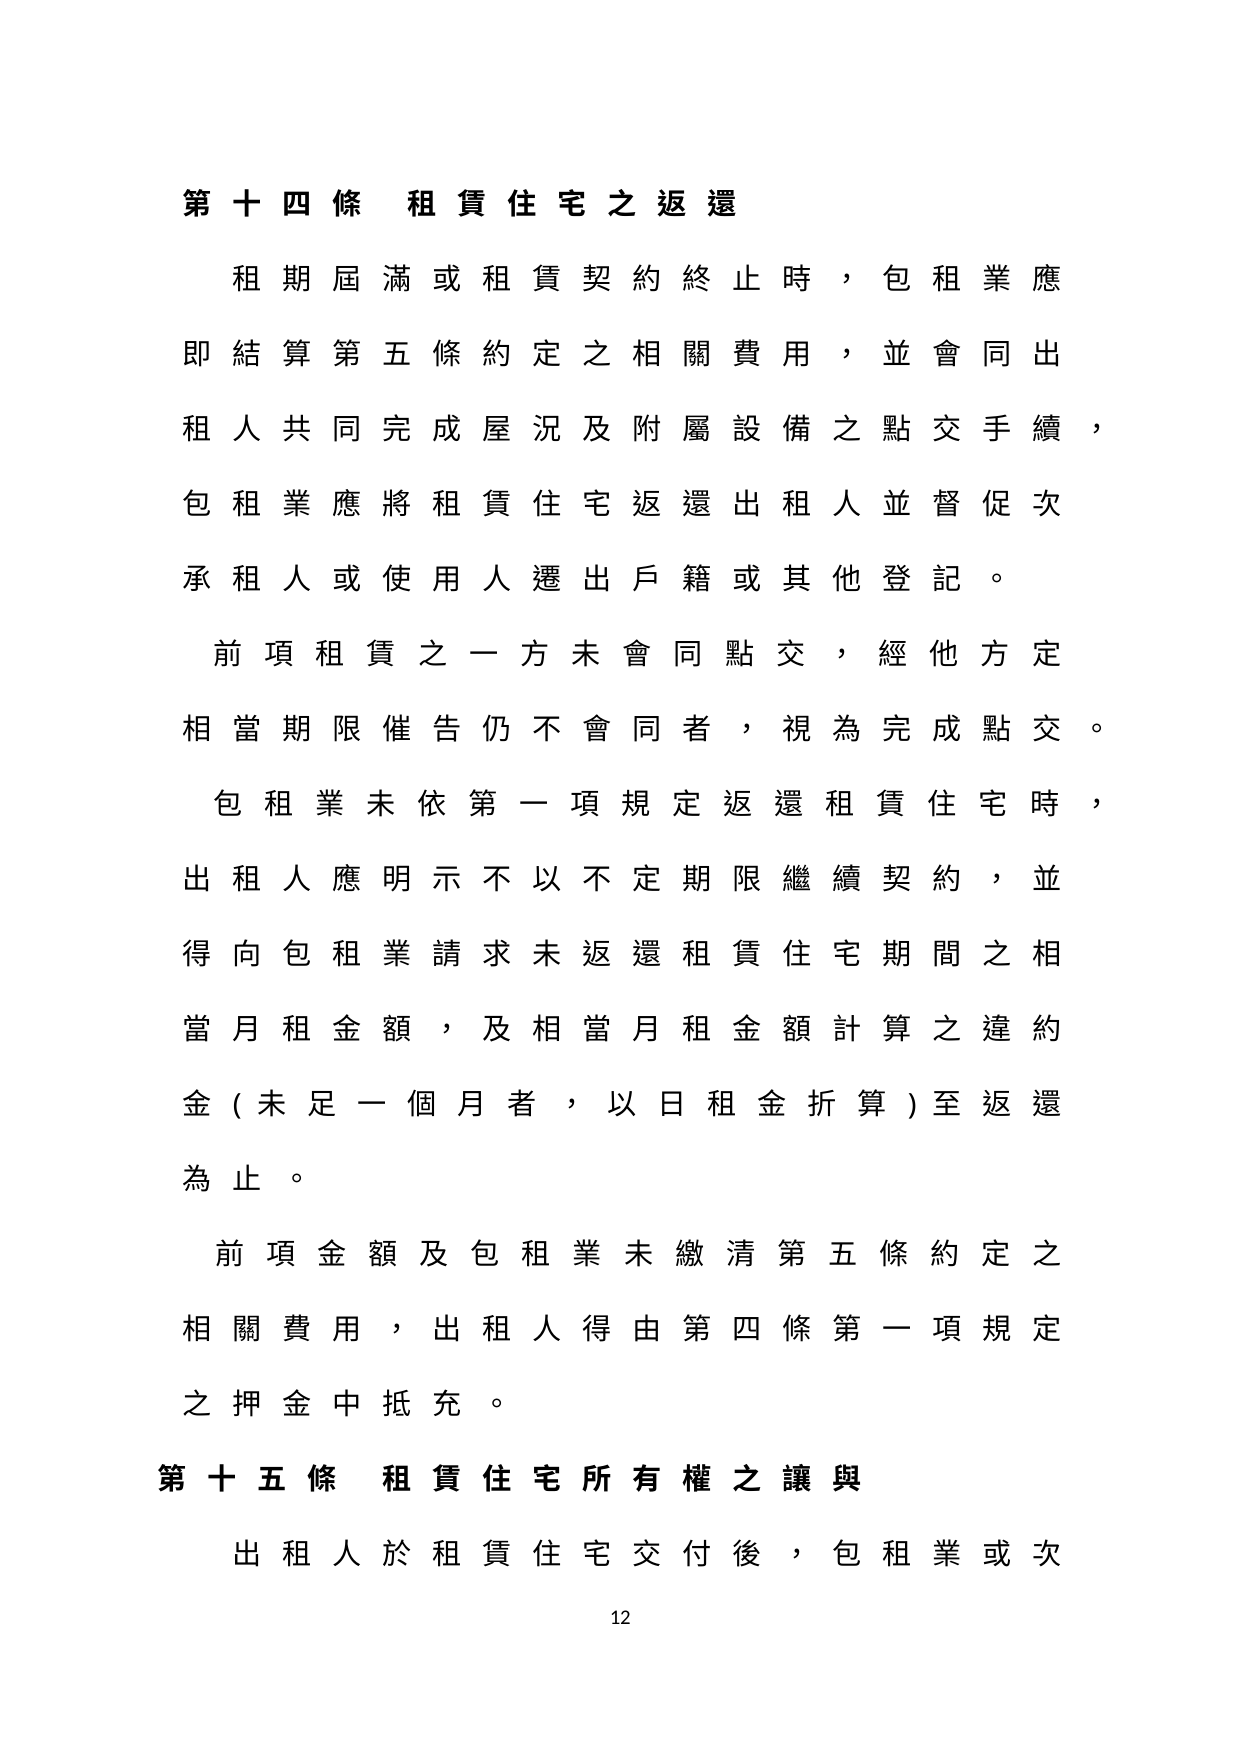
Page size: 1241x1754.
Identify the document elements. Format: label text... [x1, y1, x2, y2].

text 第十四條 租賃住宅之返還 [159, 164, 1083, 239]
text 租期屆滿或租賃契約終止時，包租業應即結算第五條約定之相關費用，並會同出租人共同完成屋況及附屬設備之點交手續，包租業應將租賃住宅返還出租人並督促次承租人或使用人遷出戶籍或其他登記。 [163, 239, 1083, 614]
text 第十五條 租賃住宅所有權之讓與 [158, 1439, 1083, 1514]
text 包租業未依第一項規定返還租賃住宅時，出租人應明示不以不定期限繼續契約，並得向包租業請求未返還租賃住宅期間之相當月租金額，及相當月租金額計算之違約金(未足一個月者，以日租金折算)至返還為止。 [153, 764, 1083, 1214]
text 出租人於租賃住宅交付後，包租業或次承租人占有中，縱將其所有權讓與第三人，本契約對於受讓人仍繼續存在。 [166, 1514, 1083, 1589]
text 前項租賃之一方未會同點交，經他方定相當期限催告仍不會同者，視為完成點交。 [158, 614, 1083, 764]
text 前項金額及包租業未繳清第五條約定之相關費用，出租人得由第四條第一項規定之押金中抵充。 [132, 1214, 1083, 1439]
